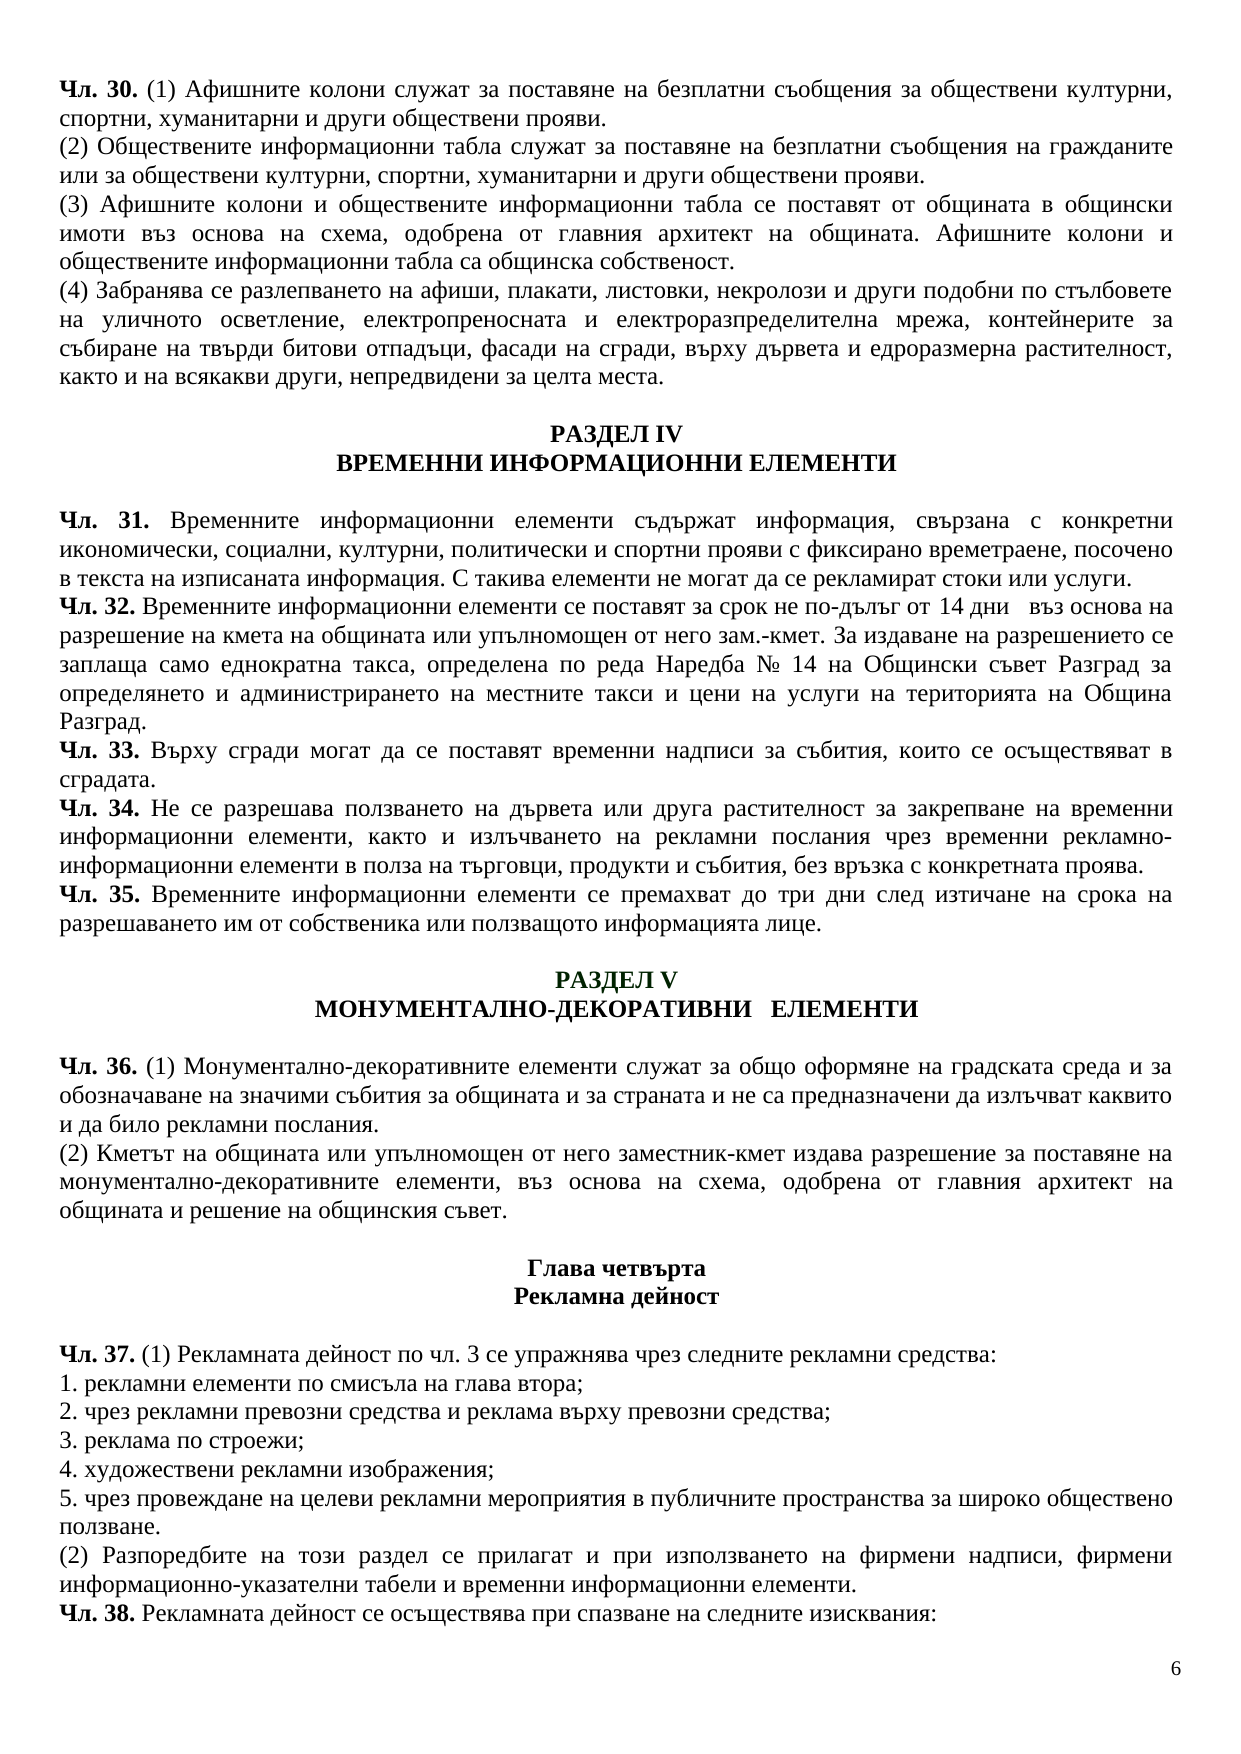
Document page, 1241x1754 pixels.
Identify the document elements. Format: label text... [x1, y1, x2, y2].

text РАЗДЕЛ V [59, 965, 1174, 994]
text Чл. 35. Временните информационни елементи се премахват до три дни след изтичане на срока на разрешаването им от собственика или ползващото информацията лице. [59, 879, 1174, 936]
text (4) Забранява се разлепването на афиши, плакати, листовки, некролози и други подобни по стълбовете на уличното осветление, електропреносната и електроразпределителна мрежа, контейнерите за събиране на твърди битови отпадъци, фасади на сгради, върху дървета и едроразмерна растителност, както и на всякакви други, непредвидени за целта места. [59, 275, 1174, 390]
text 2. чрез рекламни превозни средства и реклама върху превозни средства; [59, 1396, 1174, 1425]
text Чл. 37. (1) Рекламната дейност по чл. 3 се упражнява чрез следните рекламни средства: [59, 1339, 1174, 1368]
text МОНУМЕНТАЛНО-ДЕКОРАТИВНИ ЕЛЕМЕНТИ [59, 994, 1174, 1023]
text (3) Афишните колони и обществените информационни табла се поставят от общината в общински имоти въз основа на схема, одобрена от главния архитект на общината. Афишните колони и обществените информационни табла са общинска собственост. [59, 189, 1174, 275]
text 4. художествени рекламни изображения; [59, 1454, 1174, 1483]
text 3. реклама по строежи; [59, 1425, 1174, 1454]
text (2) Кметът на общината или упълномощен от него заместник-кмет издава разрешение за поставяне на монументално-декоративните елементи, въз основа на схема, одобрена от главния архитект на общината и решение на общинския съвет. [59, 1138, 1174, 1224]
text Чл. 32. Временните информационни елементи се поставят за срок не по-дълъг от 14 дни въз основа на разрешение на кмета на общината или упълномощен от него зам.-кмет. За издаване на разрешението се заплаща само еднократна такса, определена по реда Наредба № 14 на Общински съвет Разград за определянето и администрирането на местните такси и цени на услуги на територията на Община Разград. [59, 591, 1174, 735]
text ВРЕМЕННИ ИНФОРМАЦИОННИ ЕЛЕМЕНТИ [59, 448, 1174, 476]
text (2) Разпоредбите на този раздел се прилагат и при използването на фирмени надписи, фирмени информационно-указателни табели и временни информационни елементи. [59, 1540, 1174, 1598]
text Рекламна дейност [59, 1281, 1174, 1310]
text Чл. 30. (1) Афишните колони служат за поставяне на безплатни съобщения за обществени културни, спортни, хуманитарни и други обществени прояви. [59, 74, 1174, 131]
text РАЗДЕЛ ІV [59, 419, 1174, 448]
text 1. рекламни елементи по смисъла на глава втора; [59, 1368, 1174, 1396]
text Чл. 33. Върху сгради могат да се поставят временни надписи за събития, които се осъществяват в сградата. [59, 735, 1174, 793]
text Чл. 31. Временните информационни елементи съдържат информация, свързана с конкретни икономически, социални, културни, политически и спортни прояви с фиксирано времетраене, посочено в текста на изписаната информация. С такива елементи не могат да се рекламират стоки или услуги. [59, 505, 1174, 591]
text Чл. 34. Не се разрешава ползването на дървета или друга растителност за закрепване на временни информационни елементи, както и излъчването на рекламни послания чрез временни рекламно-информационни елементи в полза на търговци, продукти и събития, без връзка с конкретната проява. [59, 793, 1174, 879]
text Глава четвърта [59, 1253, 1174, 1281]
text Чл. 38. Рекламната дейност се осъществява при спазване на следните изисквания: [59, 1598, 1174, 1626]
text 5. чрез провеждане на целеви рекламни мероприятия в публичните пространства за широко обществено ползване. [59, 1483, 1174, 1540]
text Чл. 36. (1) Монументално-декоративните елементи служат за общо оформяне на градската среда и за обозначаване на значими събития за общината и за страната и не са предназначени да излъчват каквито и да било рекламни послания. [59, 1051, 1174, 1138]
text (2) Обществените информационни табла служат за поставяне на безплатни съобщения на гражданите или за обществени културни, спортни, хуманитарни и други обществени прояви. [59, 131, 1174, 189]
